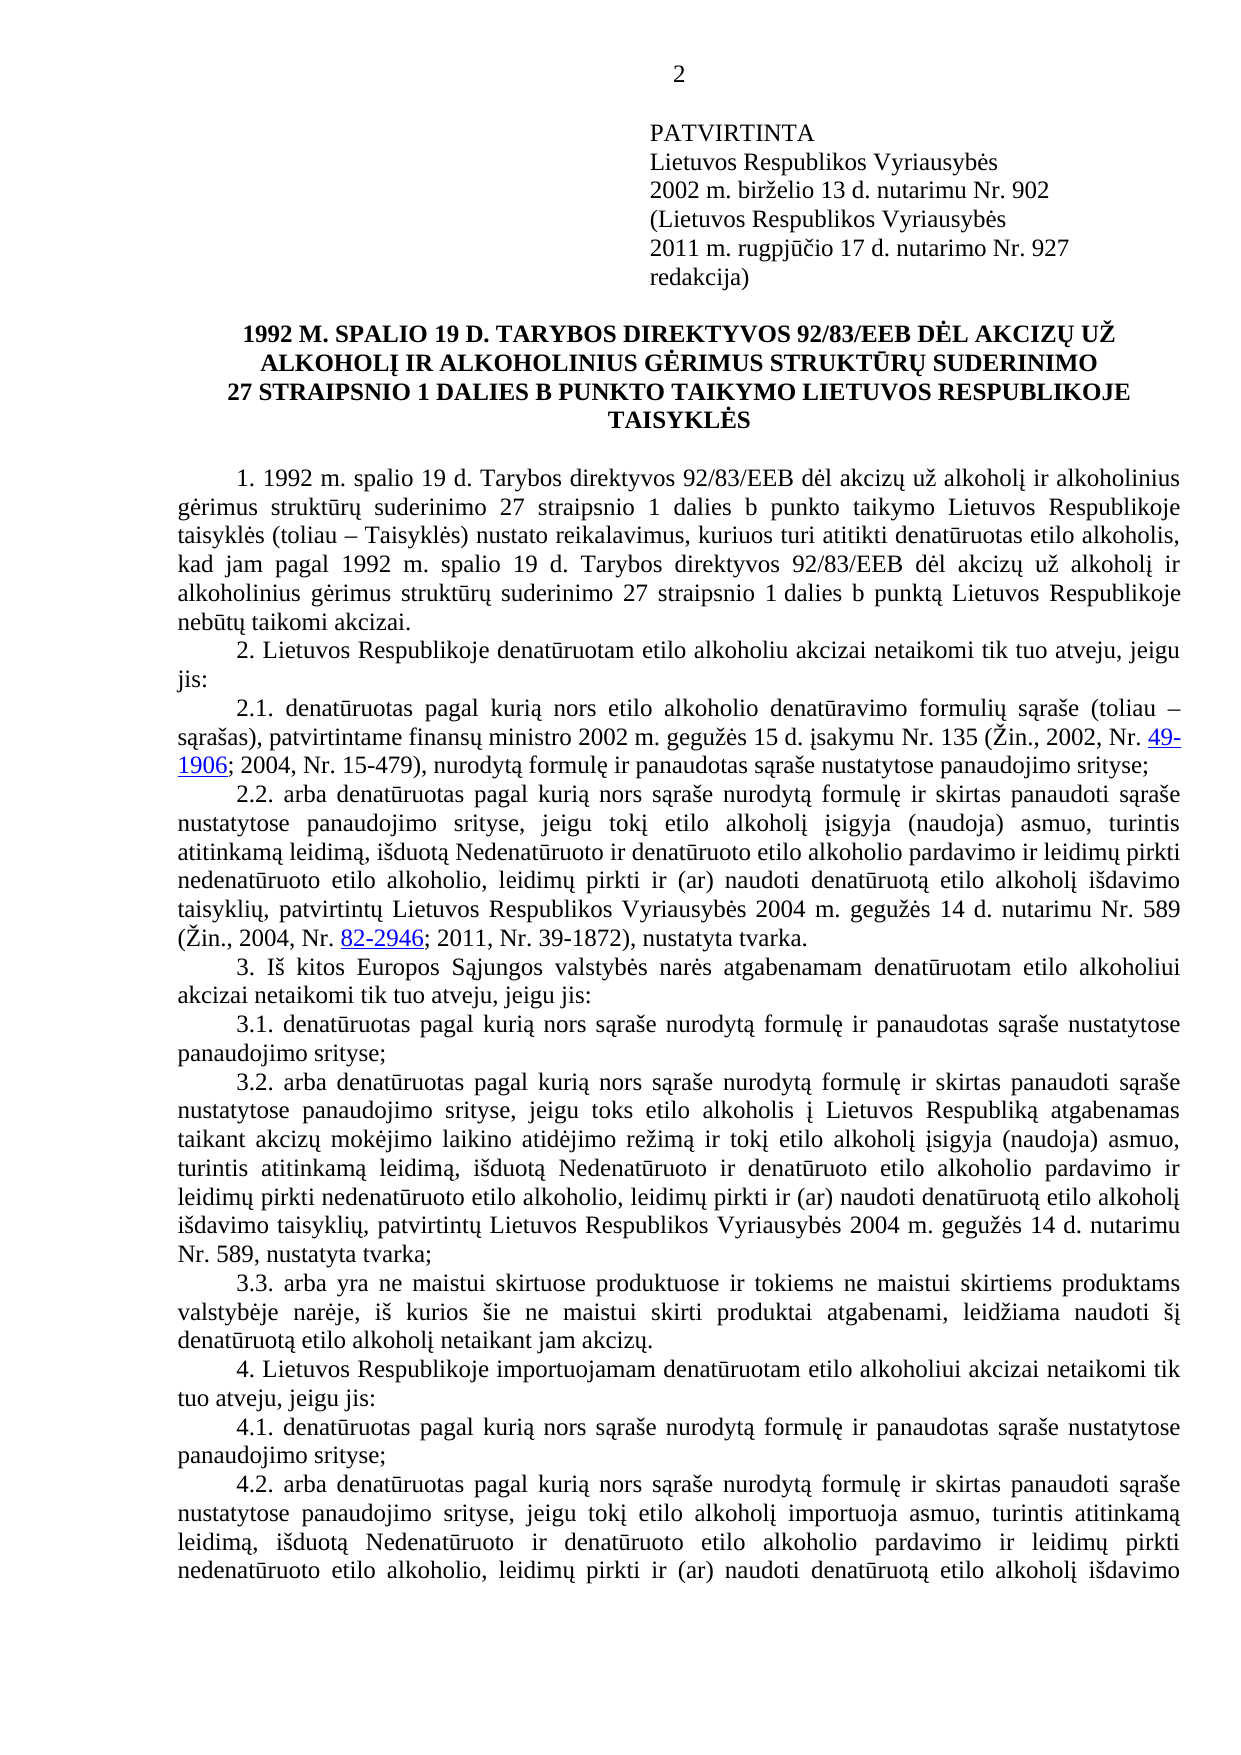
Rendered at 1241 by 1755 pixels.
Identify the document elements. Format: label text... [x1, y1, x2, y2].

text 3.1. denatūruotas pagal kurią nors sąraše nurodytą formulę ir panaudotas sąraše nustatytose panaudojimo srityse; [177, 1009, 1181, 1067]
text 2. Lietuvos Respublikoje denatūruotam etilo alkoholiu akcizai netaikomi tik tuo atveju, jeigu jis: [177, 636, 1181, 693]
text 1. 1992 m. spalio 19 d. Tarybos direktyvos 92/83/EEB dėl akcizų už alkoholį ir alkoholinius gėrimus struktūrų suderinimo 27 straipsnio 1 dalies b punkto taikymo Lietuvos Respublikoje taisyklės (toliau – Taisyklės) nustato reikalavimus, kuriuos turi atitikti denatūruotas etilo alkoholis, kad jam pagal 1992 m. spalio 19 d. Tarybos direktyvos 92/83/EEB dėl akcizų už alkoholį ir alkoholinius gėrimus struktūrų suderinimo 27 straipsnio 1 dalies b punktą Lietuvos Respublikoje nebūtų taikomi akcizai. [177, 463, 1181, 636]
text Patvirtinta [649, 118, 1181, 147]
text 4.2. arba denatūruotas pagal kurią nors sąraše nurodytą formulę ir skirtas panaudoti sąraše nustatytose panaudojimo srityse, jeigu tokį etilo alkoholį importuoja asmuo, turintis atitinkamą leidimą, išduotą Nedenatūruoto ir denatūruoto etilo alkoholio pardavimo ir leidimų pirkti nedenatūruoto etilo alkoholio, leidimų pirkti ir (ar) naudoti denatūruotą etilo alkoholį išdavimo [177, 1469, 1181, 1584]
text Lietuvos Respublikos Vyriausybės [649, 147, 1181, 176]
text 4.1. denatūruotas pagal kurią nors sąraše nurodytą formulę ir panaudotas sąraše nustatytose panaudojimo srityse; [177, 1412, 1181, 1469]
text 4. Lietuvos Respublikoje importuojamam denatūruotam etilo alkoholiui akcizai netaikomi tik tuo atveju, jeigu jis: [177, 1354, 1181, 1412]
text 3.3. arba yra ne maistui skirtuose produktuose ir tokiems ne maistui skirtiems produktams valstybėje narėje, iš kurios šie ne maistui skirti produktai atgabenami, leidžiama naudoti šį denatūruotą etilo alkoholį netaikant jam akcizų. [177, 1268, 1181, 1354]
text 2011 m. rugpjūčio 17 d. nutarimo Nr. 927 [649, 233, 1181, 262]
text redakcija) [649, 262, 1181, 291]
text TAISYKLĖS [177, 406, 1181, 434]
text 2.2. arba denatūruotas pagal kurią nors sąraše nurodytą formulę ir skirtas panaudoti sąraše nustatytose panaudojimo srityse, jeigu tokį etilo alkoholį įsigyja (naudoja) asmuo, turintis atitinkamą leidimą, išduotą Nedenatūruoto ir denatūruoto etilo alkoholio pardavimo ir leidimų pirkti nedenatūruoto etilo alkoholio, leidimų pirkti ir (ar) naudoti denatūruotą etilo alkoholį išdavimo taisyklių, patvirtintų Lietuvos Respublikos Vyriausybės 2004 m. gegužės 14 d. nutarimu Nr. 589 (Žin., 2004, Nr. 82-2946; 2011, Nr. 39-1872), nustatyta tvarka. [177, 779, 1181, 952]
text 2.1. denatūruotas pagal kurią nors etilo alkoholio denatūravimo formulių sąraše (toliau – sąrašas), patvirtintame finansų ministro 2002 m. gegužės 15 d. įsakymu Nr. 135 (Žin., 2002, Nr. 49-1906; 2004, Nr. 15-479), nurodytą formulę ir panaudotas sąraše nustatytose panaudojimo srityse; [177, 693, 1181, 779]
text 3. Iš kitos Europos Sąjungos valstybės narės atgabenamam denatūruotam etilo alkoholiui akcizai netaikomi tik tuo atveju, jeigu jis: [177, 952, 1181, 1009]
text 1992 M. SPALIO 19 D. TARYBOS DIREKTYVOS 92/83/EEB DĖL AKCIZŲ UŽ ALKOHOLĮ IR ALKOHOLINIUS GĖRIMUS STRUKTŪRŲ SUDERINIMO 27 STRAIPSNIO 1 DALIES B PUNKTO TAIKYMO LIETUVOS RESPUBLIKOJE [177, 319, 1181, 406]
text 3.2. arba denatūruotas pagal kurią nors sąraše nurodytą formulę ir skirtas panaudoti sąraše nustatytose panaudojimo srityse, jeigu toks etilo alkoholis į Lietuvos Respubliką atgabenamas taikant akcizų mokėjimo laikino atidėjimo režimą ir tokį etilo alkoholį įsigyja (naudoja) asmuo, turintis atitinkamą leidimą, išduotą Nedenatūruoto ir denatūruoto etilo alkoholio pardavimo ir leidimų pirkti nedenatūruoto etilo alkoholio, leidimų pirkti ir (ar) naudoti denatūruotą etilo alkoholį išdavimo taisyklių, patvirtintų Lietuvos Respublikos Vyriausybės 2004 m. gegužės 14 d. nutarimu Nr. 589, nustatyta tvarka; [177, 1067, 1181, 1268]
text 2002 m. birželio 13 d. nutarimu Nr. 902 [649, 176, 1181, 204]
text (Lietuvos Respublikos Vyriausybės [649, 204, 1181, 233]
